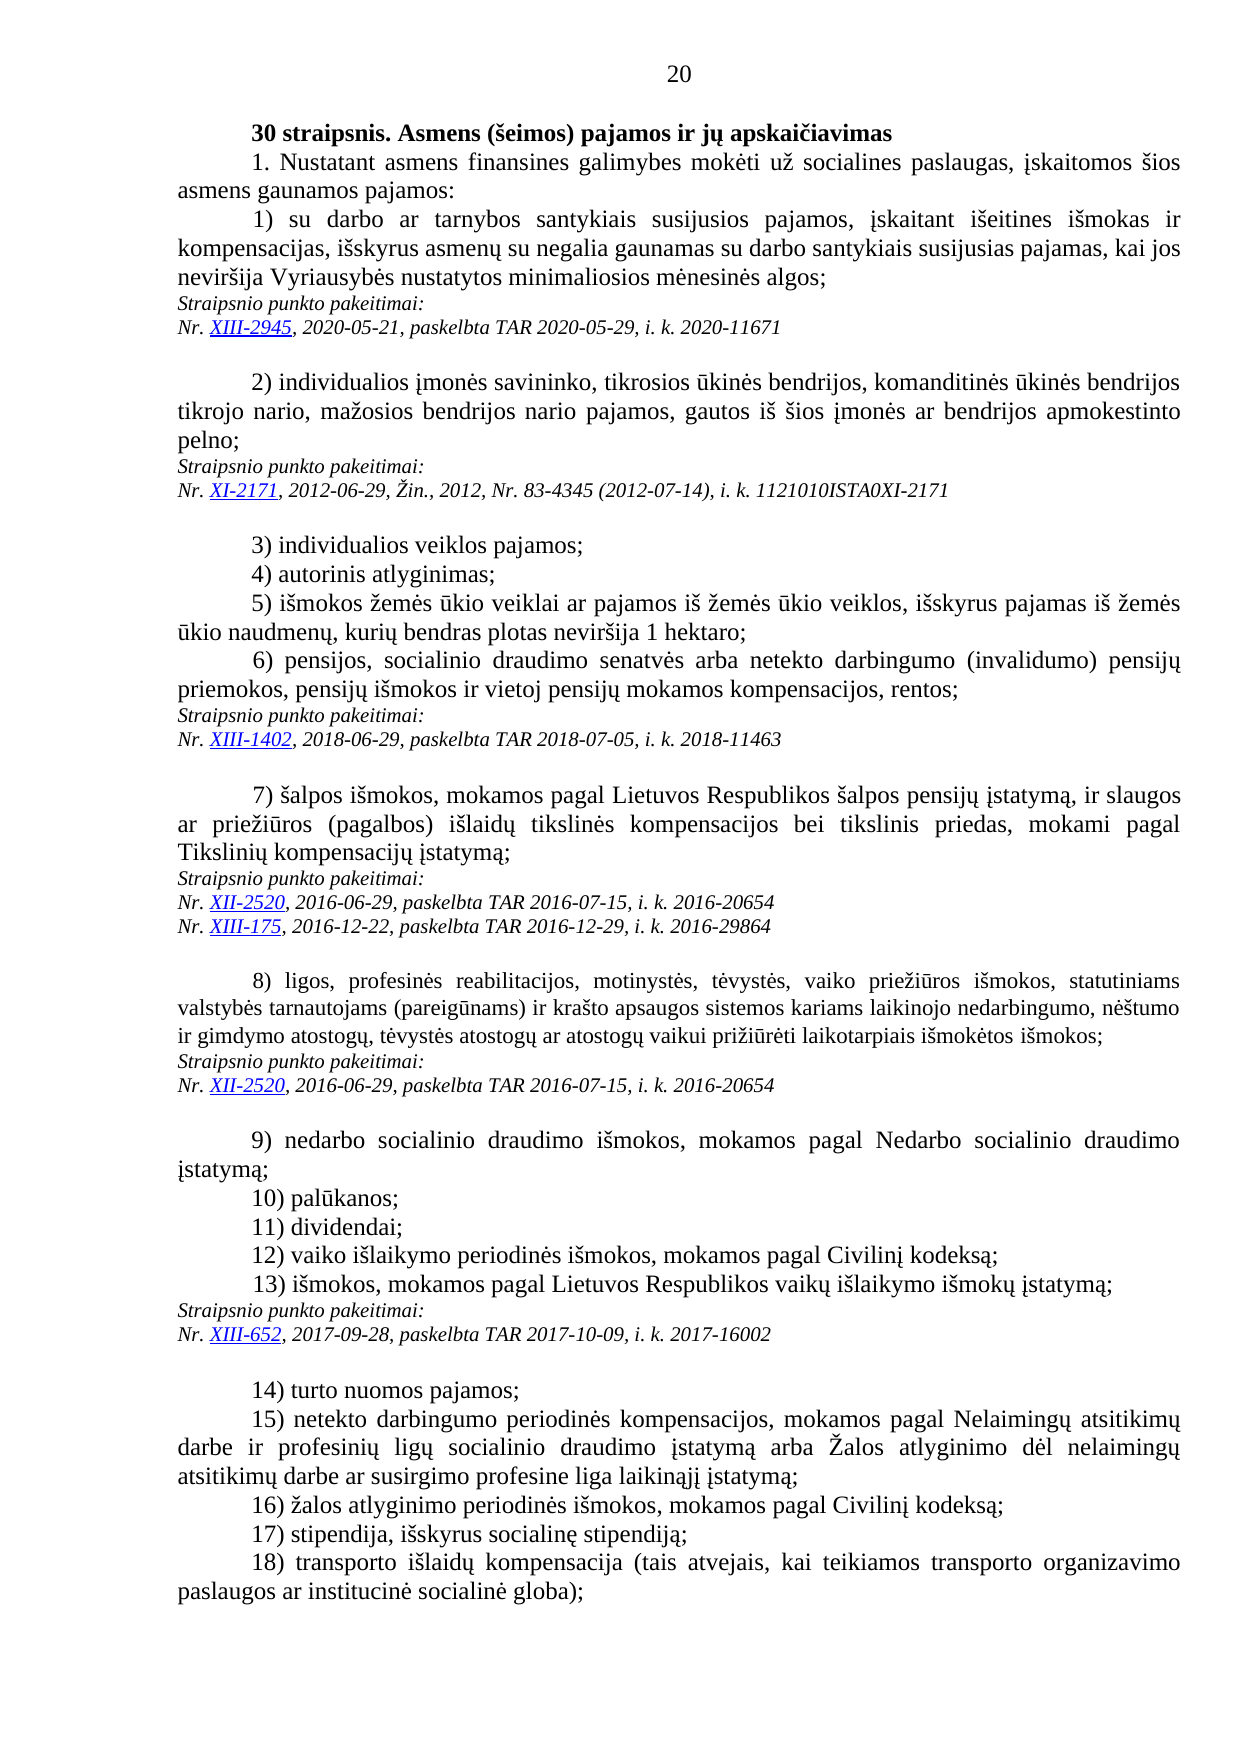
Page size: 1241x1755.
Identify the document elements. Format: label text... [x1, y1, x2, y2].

text 30 straipsnis. Asmens (šeimos) pajamos ir jų apskaičiavimas [177, 118, 1181, 147]
text 15) netekto darbingumo periodinės kompensacijos, mokamos pagal Nelaimingų atsitikimų darbe ir profesinių ligų socialinio draudimo įstatymą arba Žalos atlyginimo dėl nelaimingų atsitikimų darbe ar susirgimo profesine liga laikinąjį įstatymą; [177, 1404, 1181, 1490]
text Straipsnio punkto pakeitimai: [177, 1298, 1181, 1322]
text 17) stipendija, išskyrus socialinę stipendiją; [177, 1519, 1181, 1547]
text 6) pensijos, socialinio draudimo senatvės arba netekto darbingumo (invalidumo) pensijų priemokos, pensijų išmokos ir vietoj pensijų mokamos kompensacijos, rentos; [177, 646, 1181, 703]
text 7) šalpos išmokos, mokamos pagal Lietuvos Respublikos šalpos pensijų įstatymą, ir slaugos ar priežiūros (pagalbos) išlaidų tikslinės kompensacijos bei tikslinis priedas, mokami pagal Tikslinių kompensacijų įstatymą; [177, 780, 1181, 866]
text 1) su darbo ar tarnybos santykiais susijusios pajamos, įskaitant išeitines išmokas ir kompensacijas, išskyrus asmenų su negalia gaunamas su darbo santykiais susijusias pajamas, kai jos neviršija Vyriausybės nustatytos minimaliosios mėnesinės algos; [177, 204, 1181, 291]
text Straipsnio punkto pakeitimai: [177, 1049, 1181, 1073]
text Straipsnio punkto pakeitimai: [177, 454, 1181, 478]
text Nr. XIII-2945, 2020-05-21, paskelbta TAR 2020-05-29, i. k. 2020-11671 [177, 315, 1181, 339]
text Nr. XIII-175, 2016-12-22, paskelbta TAR 2016-12-29, i. k. 2016-29864 [177, 914, 1181, 938]
text Nr. XIII-1402, 2018-06-29, paskelbta TAR 2018-07-05, i. k. 2018-11463 [177, 727, 1181, 751]
text Straipsnio punkto pakeitimai: [177, 866, 1181, 890]
text 10) palūkanos; [177, 1183, 1181, 1212]
text Nr. XII-2520, 2016-06-29, paskelbta TAR 2016-07-15, i. k. 2016-20654 [177, 1073, 1181, 1097]
text 12) vaiko išlaikymo periodinės išmokos, mokamos pagal Civilinį kodeksą; [177, 1241, 1181, 1269]
text 1. Nustatant asmens finansines galimybes mokėti už socialines paslaugas, įskaitomos šios asmens gaunamos pajamos: [177, 147, 1181, 204]
text 14) turto nuomos pajamos; [177, 1375, 1181, 1404]
text 9) nedarbo socialinio draudimo išmokos, mokamos pagal Nedarbo socialinio draudimo įstatymą; [177, 1126, 1181, 1183]
text Straipsnio punkto pakeitimai: [177, 703, 1181, 727]
text Nr. XII-2520, 2016-06-29, paskelbta TAR 2016-07-15, i. k. 2016-20654 [177, 890, 1181, 914]
text 13) išmokos, mokamos pagal Lietuvos Respublikos vaikų išlaikymo išmokų įstatymą; [177, 1269, 1181, 1298]
text Nr. XI-2171, 2012-06-29, Žin., 2012, Nr. 83-4345 (2012-07-14), i. k. 1121010ISTA0XI-2171 [177, 478, 1181, 502]
text 18) transporto išlaidų kompensacija (tais atvejais, kai teikiamos transporto organizavimo paslaugos ar institucinė socialinė globa); [177, 1547, 1181, 1605]
text 16) žalos atlyginimo periodinės išmokos, mokamos pagal Civilinį kodeksą; [177, 1490, 1181, 1519]
text 3) individualios veiklos pajamos; [177, 531, 1181, 559]
text 2) individualios įmonės savininko, tikrosios ūkinės bendrijos, komanditinės ūkinės bendrijos tikrojo nario, mažosios bendrijos nario pajamos, gautos iš šios įmonės ar bendrijos apmokestinto pelno; [177, 367, 1181, 454]
text 11) dividendai; [177, 1212, 1181, 1241]
text Straipsnio punkto pakeitimai: [177, 291, 1181, 315]
text 5) išmokos žemės ūkio veiklai ar pajamos iš žemės ūkio veiklos, išskyrus pajamas iš žemės ūkio naudmenų, kurių bendras plotas neviršija 1 hektaro; [177, 588, 1181, 646]
text 8) ligos, profesinės reabilitacijos, motinystės, tėvystės, vaiko priežiūros išmokos, statutiniams valstybės tarnautojams (pareigūnams) ir krašto apsaugos sistemos kariams laikinojo nedarbingumo, nėštumo ir gimdymo atostogų, tėvystės atostogų ar atostogų vaikui prižiūrėti laikotarpiais išmokėtos išmokos; [177, 967, 1181, 1049]
text 4) autorinis atlyginimas; [177, 559, 1181, 588]
text Nr. XIII-652, 2017-09-28, paskelbta TAR 2017-10-09, i. k. 2017-16002 [177, 1322, 1181, 1346]
